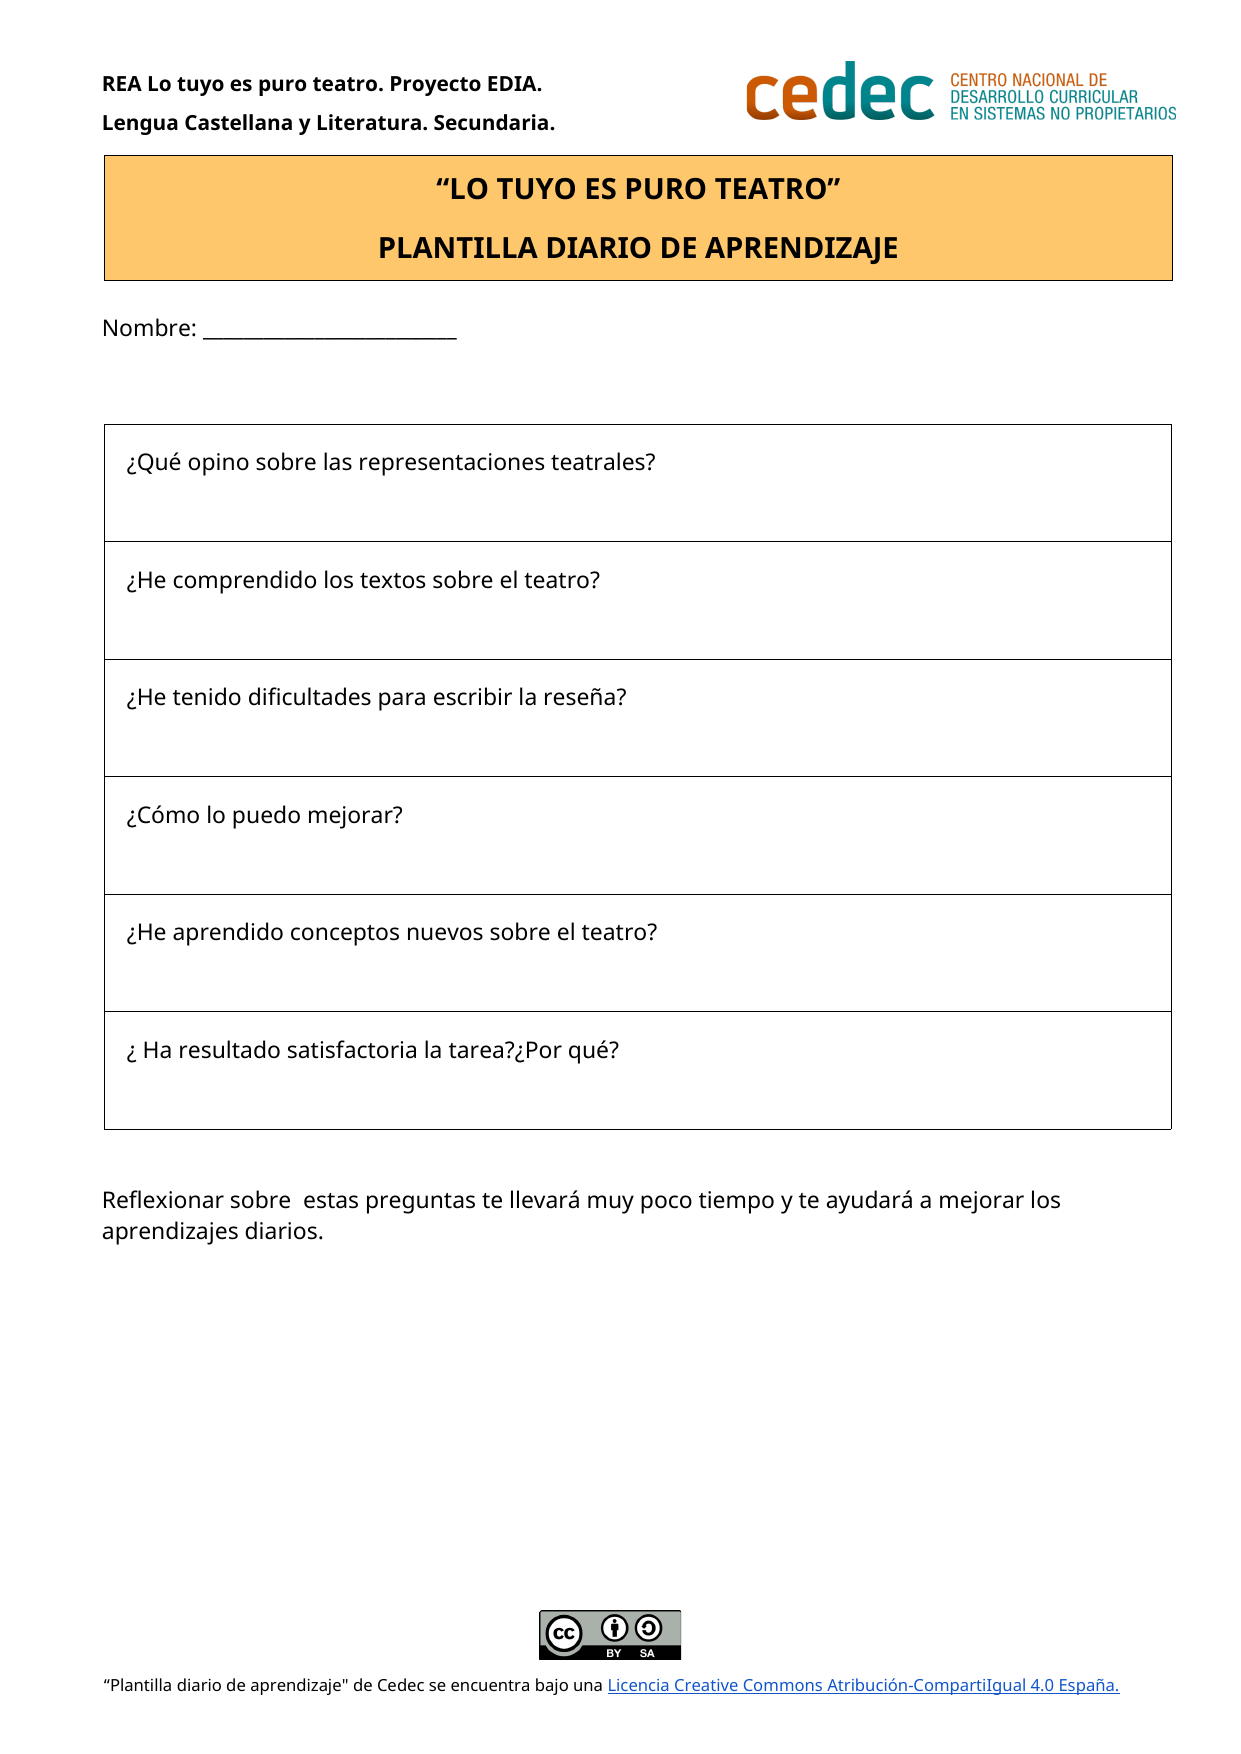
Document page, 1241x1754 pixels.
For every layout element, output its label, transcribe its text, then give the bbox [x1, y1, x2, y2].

table_header ¿Qué opino sobre las representaciones teatrales? [105, 425, 1171, 541]
text Nombre: _________________________ [102, 312, 1163, 343]
table_cell ¿He aprendido conceptos nuevos sobre el teatro? [105, 895, 1171, 1011]
text Reflexionar sobre estas preguntas te llevará muy poco tiempo y te ayudará a mejorar los aprendizajes diarios. [102, 1184, 1151, 1246]
table_cell ¿He tenido dificultades para escribir la reseña? [105, 660, 1171, 776]
table_cell ¿He comprendido los textos sobre el teatro? [105, 542, 1171, 658]
table_cell ¿ Ha resultado satisfactoria la tarea?¿Por qué? [105, 1012, 1171, 1128]
picture [746, 61, 1176, 120]
table_header “LO TUYO ES PURO TEATRO” PLANTILLA DIARIO DE APRENDIZAJE [105, 156, 1172, 280]
table_cell ¿Cómo lo puedo mejorar? [105, 777, 1171, 893]
picture [539, 1610, 682, 1660]
